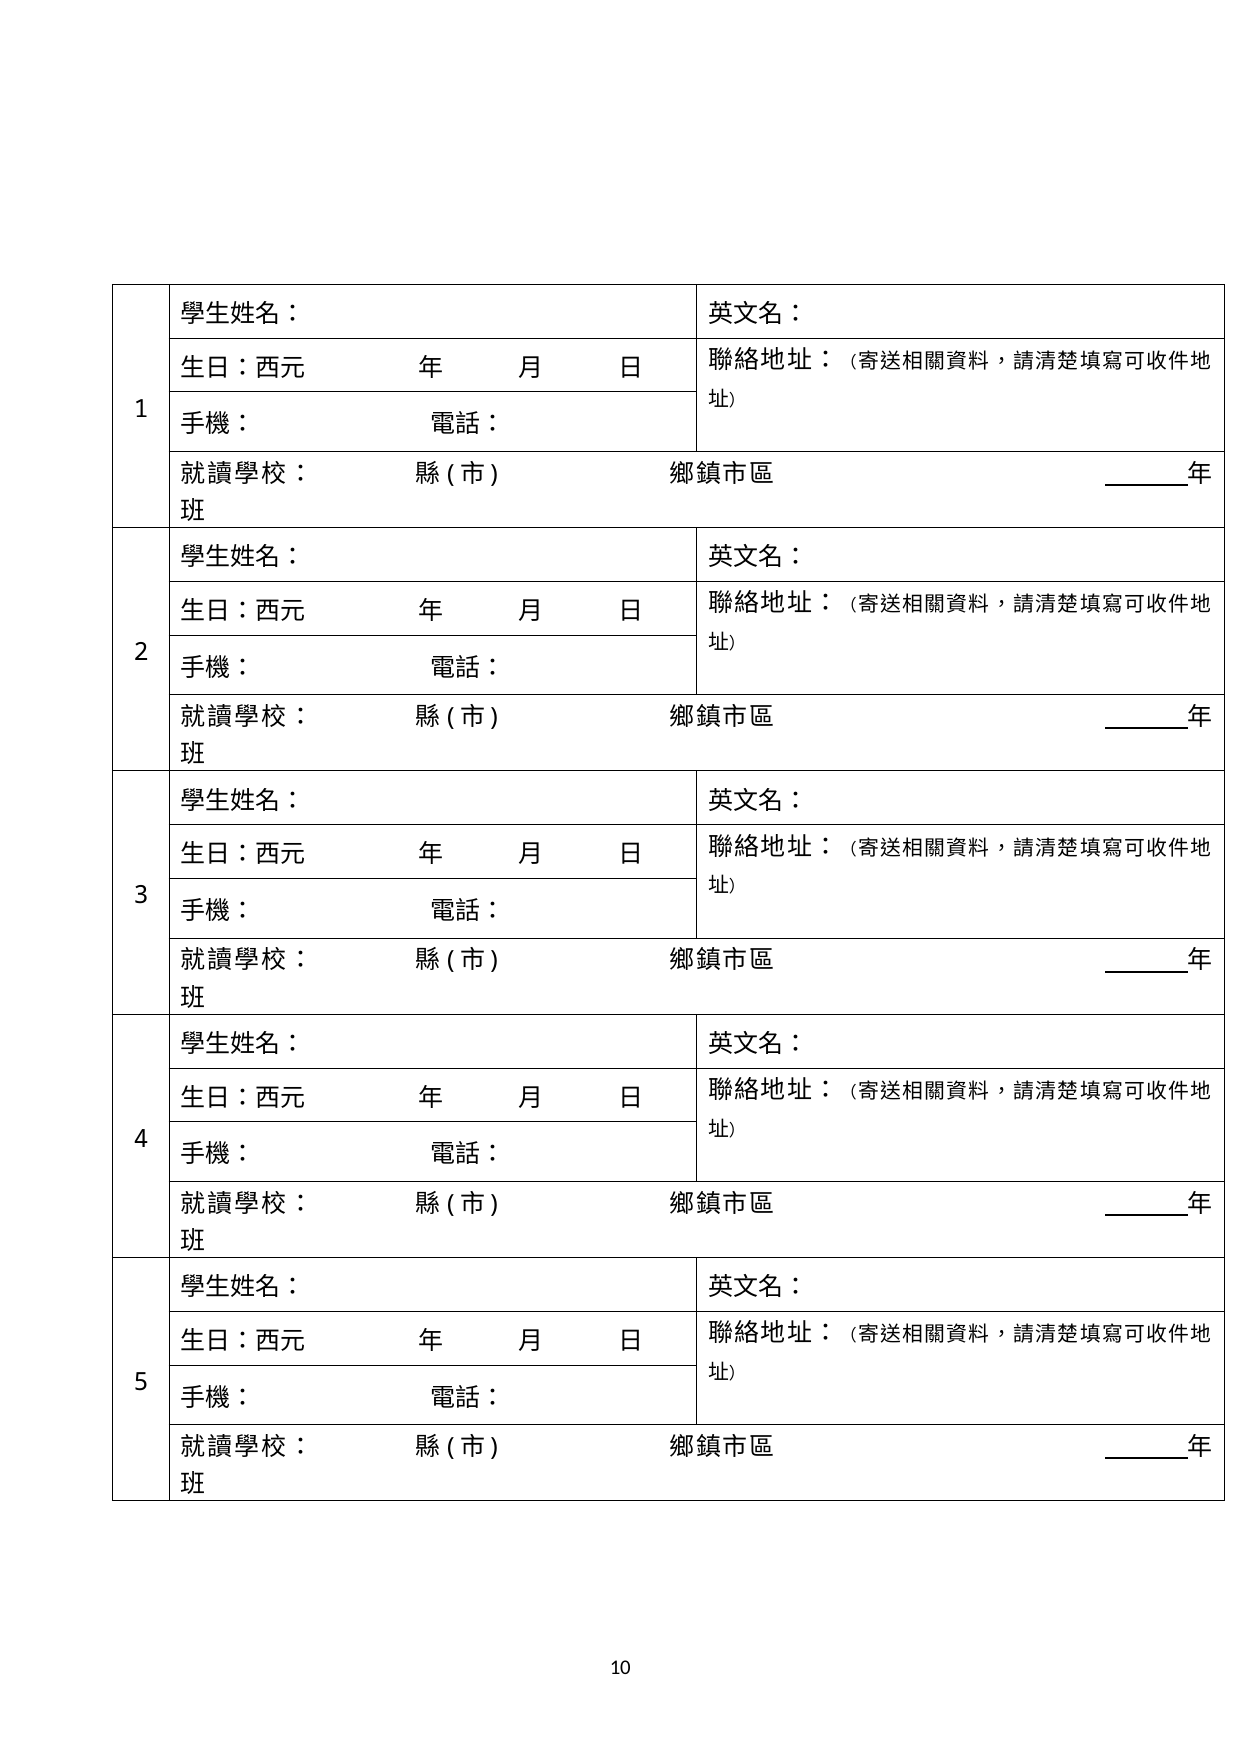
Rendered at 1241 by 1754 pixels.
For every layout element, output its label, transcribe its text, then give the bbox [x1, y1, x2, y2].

table_cell 手機： 電話： [170, 1366, 696, 1424]
table_header 學生姓名： [170, 285, 696, 337]
table_cell 就讀學校： 縣(市) 鄉鎮市區 年 班 [170, 1425, 1224, 1500]
table_cell 2 [113, 528, 169, 770]
table_cell 聯絡地址：（寄送相關資料，請清楚填寫可收件地址） [697, 339, 1224, 451]
table_cell 就讀學校： 縣(市) 鄉鎮市區 年 班 [170, 452, 1224, 527]
table_cell 學生姓名： [170, 771, 696, 824]
table_cell 4 [113, 1015, 169, 1257]
table_cell 手機： 電話： [170, 1122, 696, 1181]
table_cell 手機： 電話： [170, 879, 696, 938]
table_cell 生日：西元 年 月 日 [170, 582, 696, 634]
table_cell 學生姓名： [170, 1258, 696, 1311]
table_cell 就讀學校： 縣(市) 鄉鎮市區 年 班 [170, 939, 1224, 1014]
table_cell 英文名： [697, 528, 1224, 581]
table_cell 就讀學校： 縣(市) 鄉鎮市區 年 班 [170, 1182, 1224, 1257]
table_header 英文名： [697, 285, 1224, 337]
table_cell 學生姓名： [170, 1015, 696, 1067]
table_cell 就讀學校： 縣(市) 鄉鎮市區 年 班 [170, 695, 1224, 770]
table_cell 手機： 電話： [170, 392, 696, 451]
table_cell 生日：西元 年 月 日 [170, 1312, 696, 1364]
table_cell 聯絡地址：（寄送相關資料，請清楚填寫可收件地址） [697, 582, 1224, 694]
table_cell 聯絡地址：（寄送相關資料，請清楚填寫可收件地址） [697, 825, 1224, 938]
table_cell 英文名： [697, 771, 1224, 824]
table_cell 生日：西元 年 月 日 [170, 339, 696, 391]
table_header 1 [113, 285, 169, 527]
table_cell 英文名： [697, 1015, 1224, 1067]
table_cell 5 [113, 1258, 169, 1500]
table_cell 生日：西元 年 月 日 [170, 825, 696, 878]
table_cell 聯絡地址：（寄送相關資料，請清楚填寫可收件地址） [697, 1312, 1224, 1424]
table_cell 生日：西元 年 月 日 [170, 1069, 696, 1121]
table_cell 學生姓名： [170, 528, 696, 581]
table_cell 手機： 電話： [170, 636, 696, 694]
table_cell 聯絡地址：（寄送相關資料，請清楚填寫可收件地址） [697, 1069, 1224, 1181]
table_cell 3 [113, 771, 169, 1014]
table_cell 英文名： [697, 1258, 1224, 1311]
